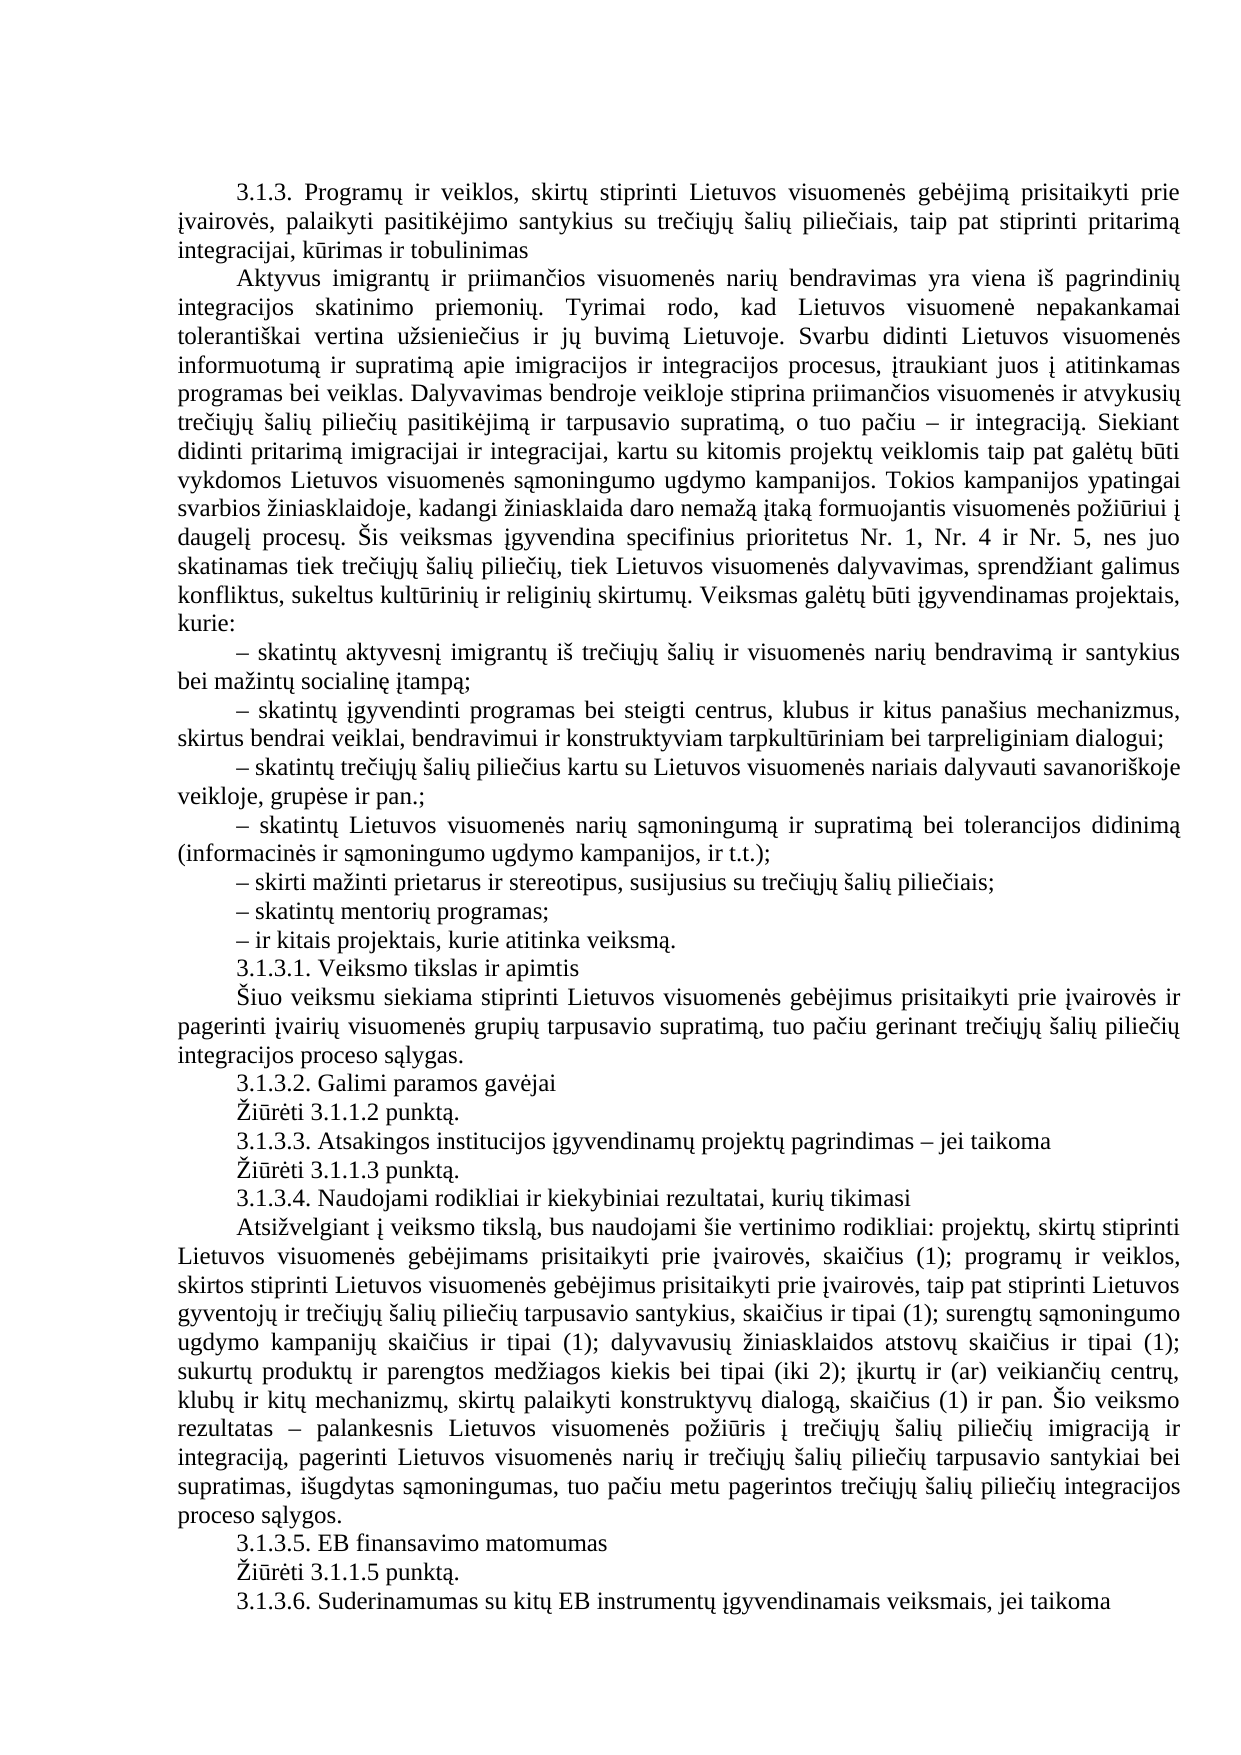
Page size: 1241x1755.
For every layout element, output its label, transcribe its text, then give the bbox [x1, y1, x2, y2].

text – skatintų aktyvesnį imigrantų iš trečiųjų šalių ir visuomenės narių bendravimą ir santykius bei mažintų socialinę įtampą; [177, 637, 1181, 695]
text 3.1.3.5. EB finansavimo matomumas [177, 1528, 1181, 1557]
text 3.1.3.6. Suderinamumas su kitų EB instrumentų įgyvendinamais veiksmais, jei taikoma [177, 1586, 1181, 1615]
text – skatintų mentorių programas; [177, 896, 1181, 925]
text Atsižvelgiant į veiksmo tikslą, bus naudojami šie vertinimo rodikliai: projektų, skirtų stiprinti Lietuvos visuomenės gebėjimams prisitaikyti prie įvairovės, skaičius (1); programų ir veiklos, skirtos stiprinti Lietuvos visuomenės gebėjimus prisitaikyti prie įvairovės, taip pat stiprinti Lietuvos gyventojų ir trečiųjų šalių piliečių tarpusavio santykius, skaičius ir tipai (1); surengtų sąmoningumo ugdymo kampanijų skaičius ir tipai (1); dalyvavusių žiniasklaidos atstovų skaičius ir tipai (1); sukurtų produktų ir parengtos medžiagos kiekis bei tipai (iki 2); įkurtų ir (ar) veikiančių centrų, klubų ir kitų mechanizmų, skirtų palaikyti konstruktyvų dialogą, skaičius (1) ir pan. Šio veiksmo rezultatas – palankesnis Lietuvos visuomenės požiūris į trečiųjų šalių piliečių imigraciją ir integraciją, pagerinti Lietuvos visuomenės narių ir trečiųjų šalių piliečių tarpusavio santykiai bei supratimas, išugdytas sąmoningumas, tuo pačiu metu pagerintos trečiųjų šalių piliečių integracijos proceso sąlygos. [177, 1212, 1181, 1528]
text 3.1.3.4. Naudojami rodikliai ir kiekybiniai rezultatai, kurių tikimasi [177, 1183, 1181, 1212]
text – ir kitais projektais, kurie atitinka veiksmą. [177, 925, 1181, 953]
text 3.1.3.3. Atsakingos institucijos įgyvendinamų projektų pagrindimas – jei taikoma [177, 1126, 1181, 1155]
text – skatintų trečiųjų šalių piliečius kartu su Lietuvos visuomenės nariais dalyvauti savanoriškoje veikloje, grupėse ir pan.; [177, 752, 1181, 810]
text 3.1.3. Programų ir veiklos, skirtų stiprinti Lietuvos visuomenės gebėjimą prisitaikyti prie įvairovės, palaikyti pasitikėjimo santykius su trečiųjų šalių piliečiais, taip pat stiprinti pritarimą integracijai, kūrimas ir tobulinimas [177, 177, 1181, 263]
text Aktyvus imigrantų ir priimančios visuomenės narių bendravimas yra viena iš pagrindinių integracijos skatinimo priemonių. Tyrimai rodo, kad Lietuvos visuomenė nepakankamai tolerantiškai vertina užsieniečius ir jų buvimą Lietuvoje. Svarbu didinti Lietuvos visuomenės informuotumą ir supratimą apie imigracijos ir integracijos procesus, įtraukiant juos į atitinkamas programas bei veiklas. Dalyvavimas bendroje veikloje stiprina priimančios visuomenės ir atvykusių trečiųjų šalių piliečių pasitikėjimą ir tarpusavio supratimą, o tuo pačiu – ir integraciją. Siekiant didinti pritarimą imigracijai ir integracijai, kartu su kitomis projektų veiklomis taip pat galėtų būti vykdomos Lietuvos visuomenės sąmoningumo ugdymo kampanijos. Tokios kampanijos ypatingai svarbios žiniasklaidoje, kadangi žiniasklaida daro nemažą įtaką formuojantis visuomenės požiūriui į daugelį procesų. Šis veiksmas įgyvendina specifinius prioritetus Nr. 1, Nr. 4 ir Nr. 5, nes juo skatinamas tiek trečiųjų šalių piliečių, tiek Lietuvos visuomenės dalyvavimas, sprendžiant galimus konfliktus, sukeltus kultūrinių ir religinių skirtumų. Veiksmas galėtų būti įgyvendinamas projektais, kurie: [177, 263, 1181, 637]
text – skatintų Lietuvos visuomenės narių sąmoningumą ir supratimą bei tolerancijos didinimą (informacinės ir sąmoningumo ugdymo kampanijos, ir t.t.); [177, 810, 1181, 867]
text Šiuo veiksmu siekiama stiprinti Lietuvos visuomenės gebėjimus prisitaikyti prie įvairovės ir pagerinti įvairių visuomenės grupių tarpusavio supratimą, tuo pačiu gerinant trečiųjų šalių piliečių integracijos proceso sąlygas. [177, 982, 1181, 1068]
text Žiūrėti 3.1.1.2 punktą. [177, 1097, 1181, 1126]
text 3.1.3.2. Galimi paramos gavėjai [177, 1068, 1181, 1097]
text Žiūrėti 3.1.1.5 punktą. [177, 1557, 1181, 1586]
text – skatintų įgyvendinti programas bei steigti centrus, klubus ir kitus panašius mechanizmus, skirtus bendrai veiklai, bendravimui ir konstruktyviam tarpkultūriniam bei tarpreliginiam dialogui; [177, 695, 1181, 752]
text 3.1.3.1. Veiksmo tikslas ir apimtis [177, 953, 1181, 982]
text Žiūrėti 3.1.1.3 punktą. [177, 1155, 1181, 1183]
text – skirti mažinti prietarus ir stereotipus, susijusius su trečiųjų šalių piliečiais; [177, 867, 1181, 896]
